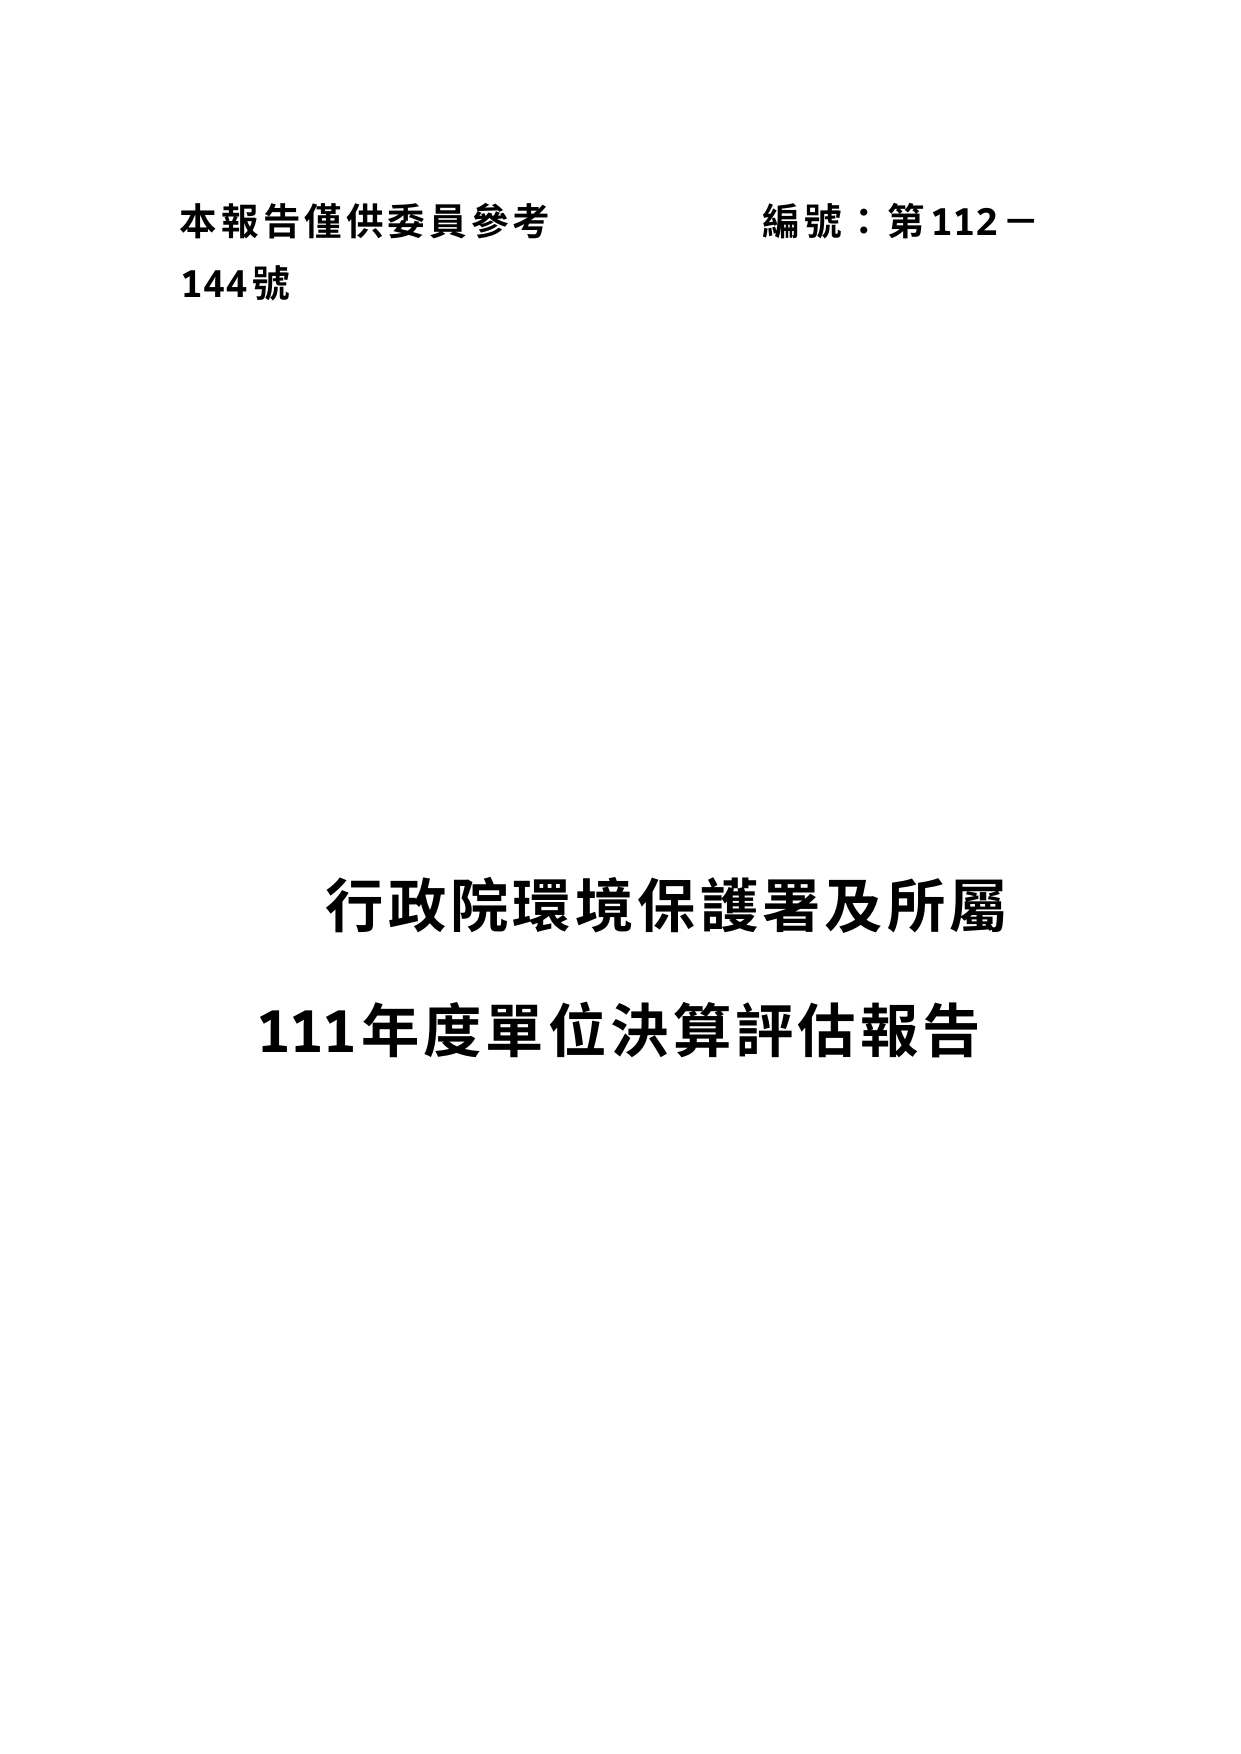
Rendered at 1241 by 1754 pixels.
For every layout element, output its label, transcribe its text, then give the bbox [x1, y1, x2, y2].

text 111年度單位決算評估報告 [177, 954, 1063, 1079]
text 本報告僅供委員參考 編號：第112－144號 [177, 177, 1063, 302]
text 行政院環境保護署及所屬 [236, 829, 1063, 954]
